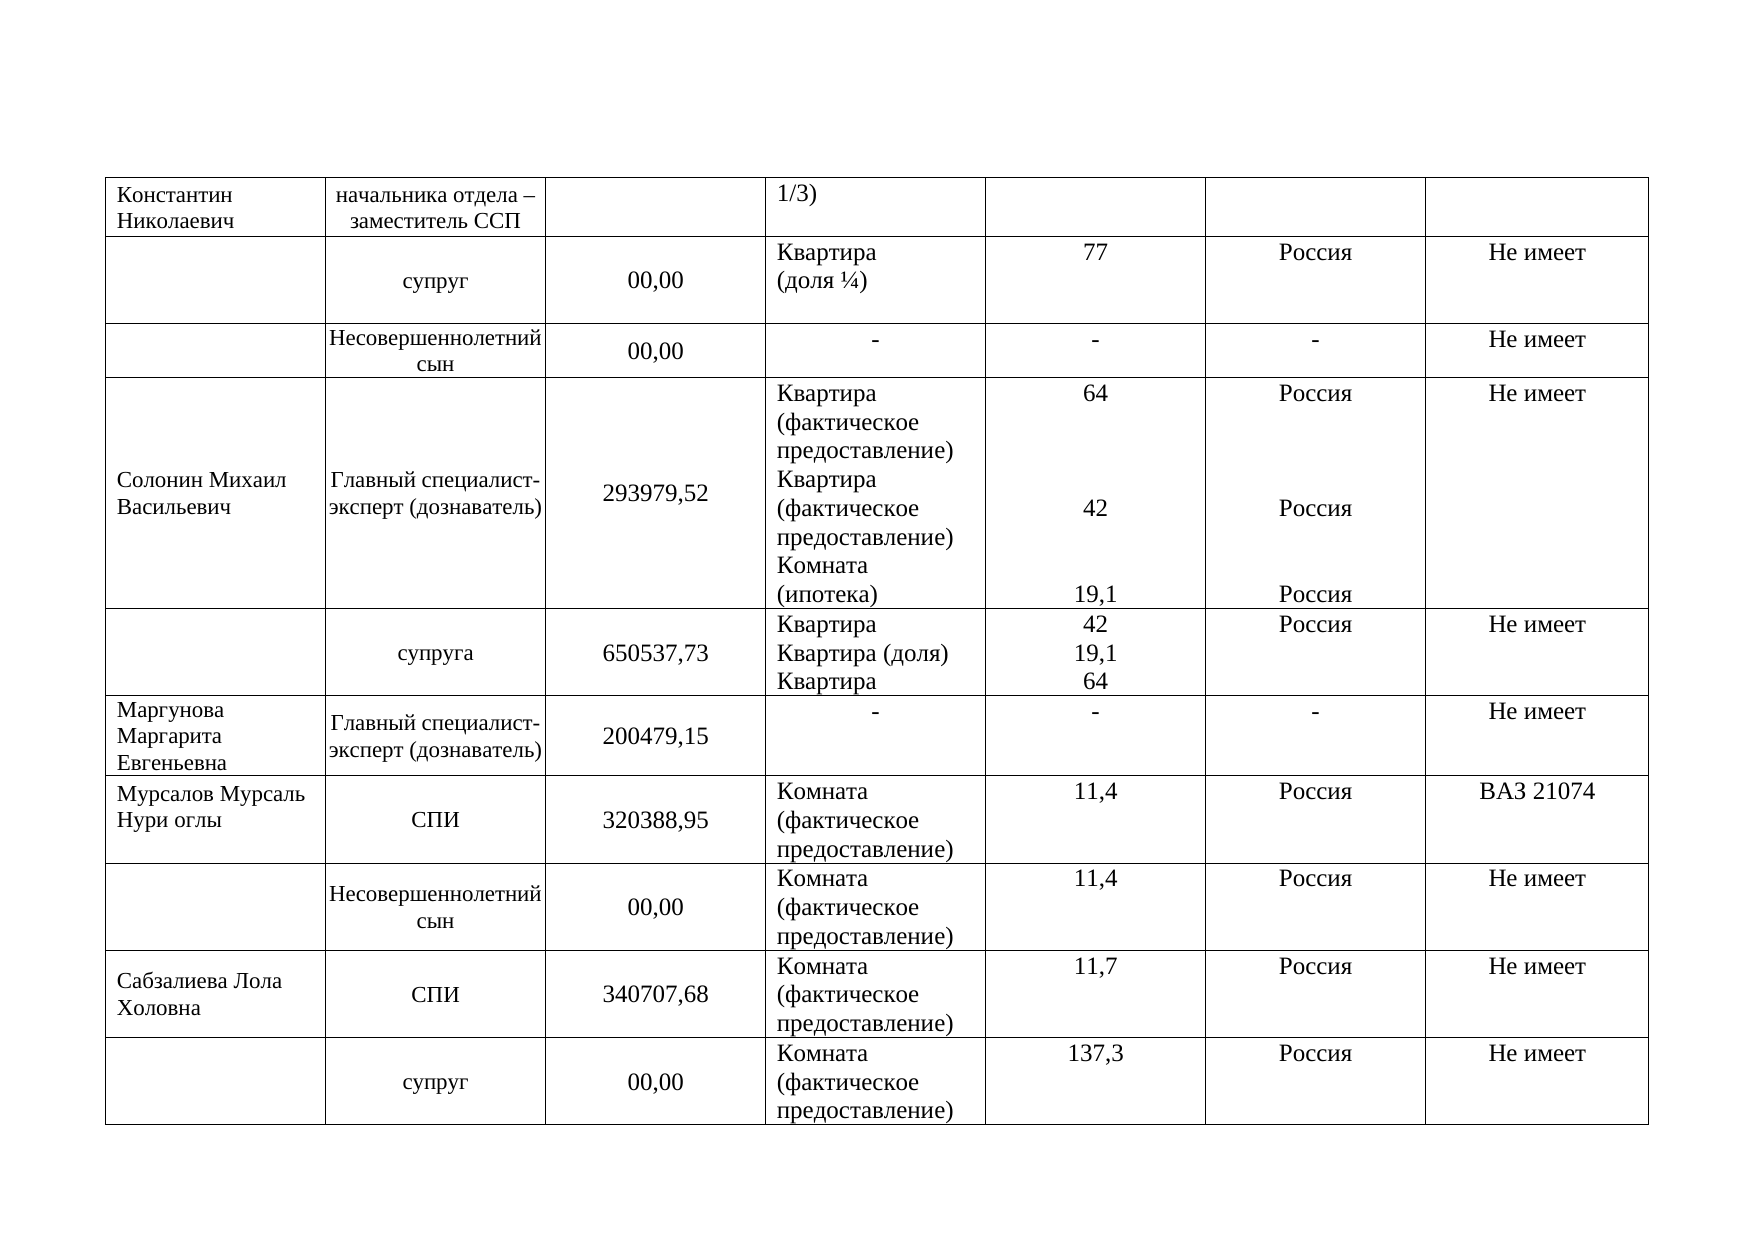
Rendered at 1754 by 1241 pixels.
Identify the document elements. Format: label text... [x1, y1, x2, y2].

table_cell 137,3 [986, 1038, 1205, 1124]
table_cell [1426, 178, 1648, 236]
table_cell Не имеет [1426, 237, 1648, 323]
table_cell 340707,68 [546, 951, 765, 1037]
table_cell 320388,95 [546, 776, 765, 862]
table_cell СПИ [326, 776, 545, 862]
table_cell Россия [1206, 864, 1425, 950]
table_cell Квартира Квартира (доля) Квартира [766, 609, 985, 695]
table_cell 00,00 [546, 237, 765, 323]
table_cell Несовершеннолетний сын [326, 864, 545, 950]
table_cell Маргунова Маргарита Евгеньевна [106, 696, 325, 775]
table_cell Сабзалиева Лола Холовна [106, 951, 325, 1037]
table_cell Солонин Михаил Васильевич [106, 378, 325, 608]
table_cell 00,00 [546, 324, 765, 377]
table_cell Россия [1206, 1038, 1425, 1124]
table_cell Россия [1206, 609, 1425, 695]
table_cell Комната (фактическое предоставление) [766, 776, 985, 862]
table_cell 00,00 [546, 864, 765, 950]
table_cell 650537,73 [546, 609, 765, 695]
table_cell Главный специалист-эксперт (дознаватель) [326, 378, 545, 608]
table_cell 77 [986, 237, 1205, 323]
table_cell - [986, 324, 1205, 377]
table_cell 1/3) [766, 178, 985, 236]
table_cell Россия [1206, 951, 1425, 1037]
table_cell [986, 178, 1205, 236]
table_cell [106, 1038, 325, 1124]
table_cell Квартира (доля ¼) [766, 237, 985, 323]
table_cell начальника отдела – заместитель ССП [326, 178, 545, 236]
table_cell Мурсалов Мурсаль Нури оглы [106, 776, 325, 862]
table_cell Главный специалист-эксперт (дознаватель) [326, 696, 545, 775]
table_cell 64 42 19,1 [986, 378, 1205, 608]
table_cell Не имеет [1426, 864, 1648, 950]
table_cell супруг [326, 1038, 545, 1124]
table_cell супруга [326, 609, 545, 695]
table_cell Комната (фактическое предоставление) [766, 1038, 985, 1124]
table_cell [546, 178, 765, 236]
table_cell [106, 864, 325, 950]
table_cell Не имеет [1426, 609, 1648, 695]
table_cell Константин Николаевич [106, 178, 325, 236]
table_cell - [986, 696, 1205, 775]
table_cell Не имеет [1426, 378, 1648, 608]
table_cell - [1206, 324, 1425, 377]
table_cell Россия Россия Россия [1206, 378, 1425, 608]
table_cell 293979,52 [546, 378, 765, 608]
table_cell [106, 324, 325, 377]
table_cell 11,7 [986, 951, 1205, 1037]
table_cell супруг [326, 237, 545, 323]
table_cell Комната (фактическое предоставление) [766, 864, 985, 950]
table_cell Не имеет [1426, 1038, 1648, 1124]
table_cell ВАЗ 21074 [1426, 776, 1648, 862]
table_cell Россия [1206, 237, 1425, 323]
table_cell - [766, 324, 985, 377]
table_cell 11,4 [986, 776, 1205, 862]
table_cell 42 19,1 64 [986, 609, 1205, 695]
table_cell [106, 237, 325, 323]
table_cell - [1206, 696, 1425, 775]
table_cell Не имеет [1426, 324, 1648, 377]
table_cell [1206, 178, 1425, 236]
table_cell - [766, 696, 985, 775]
table_cell Несовершеннолетний сын [326, 324, 545, 377]
table_cell 200479,15 [546, 696, 765, 775]
table_cell СПИ [326, 951, 545, 1037]
table_cell Не имеет [1426, 951, 1648, 1037]
table_cell Россия [1206, 776, 1425, 862]
table_cell 00,00 [546, 1038, 765, 1124]
table_cell Квартира (фактическое предоставление) Квартира (фактическое предоставление) Комната (ипотека) [766, 378, 985, 608]
table_cell Комната (фактическое предоставление) [766, 951, 985, 1037]
table_cell Не имеет [1426, 696, 1648, 775]
table_cell [106, 609, 325, 695]
table_cell 11,4 [986, 864, 1205, 950]
